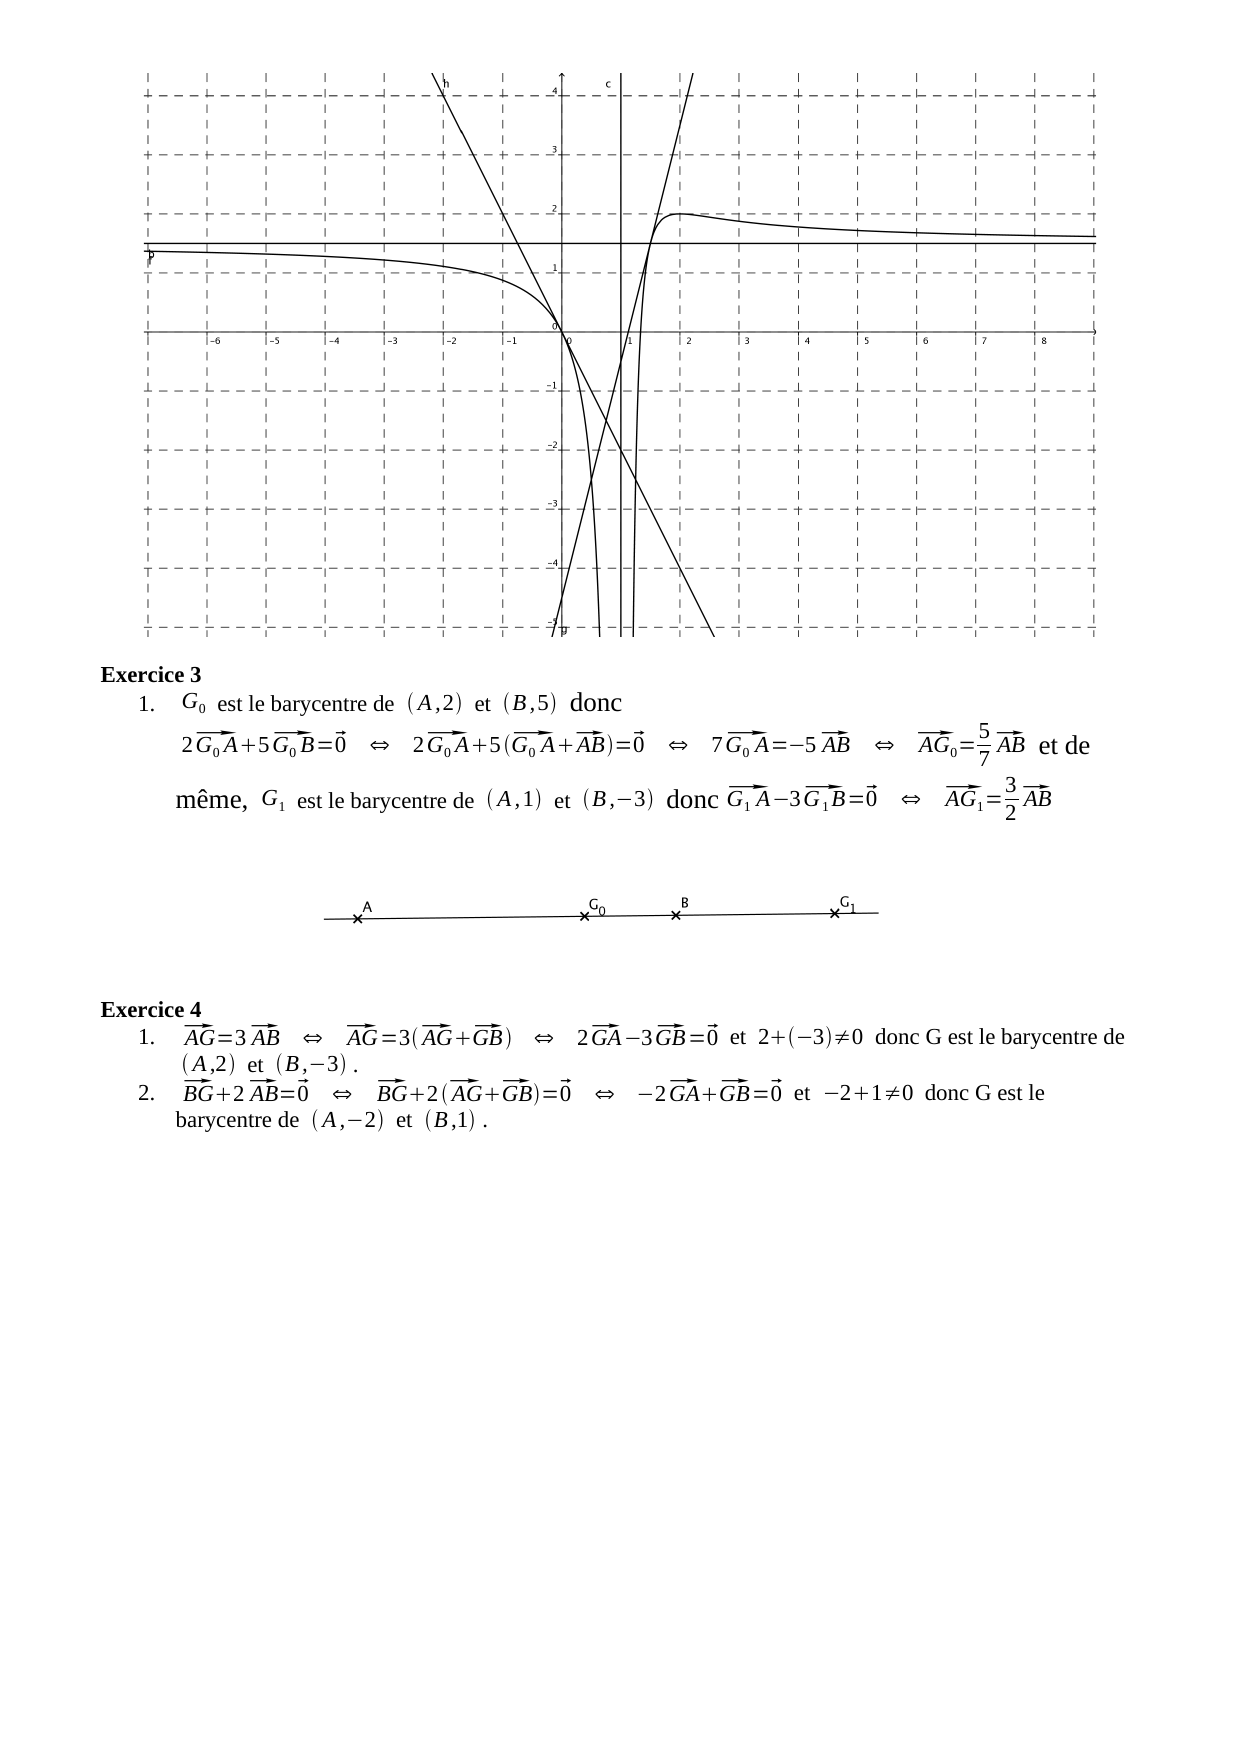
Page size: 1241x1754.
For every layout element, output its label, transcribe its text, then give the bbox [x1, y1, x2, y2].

text Exercice 4 [100, 997, 1140, 1022]
picture [323, 847, 879, 972]
list et donc G est le barycentre de et . [138, 1078, 1140, 1133]
text Exercice 3 [100, 662, 1140, 687]
list est le barycentre de et donc et de même, est le barycentre de et donc [138, 687, 1140, 997]
list et donc G est le barycentre de et . [138, 1022, 1140, 1078]
picture [143, 73, 1097, 637]
